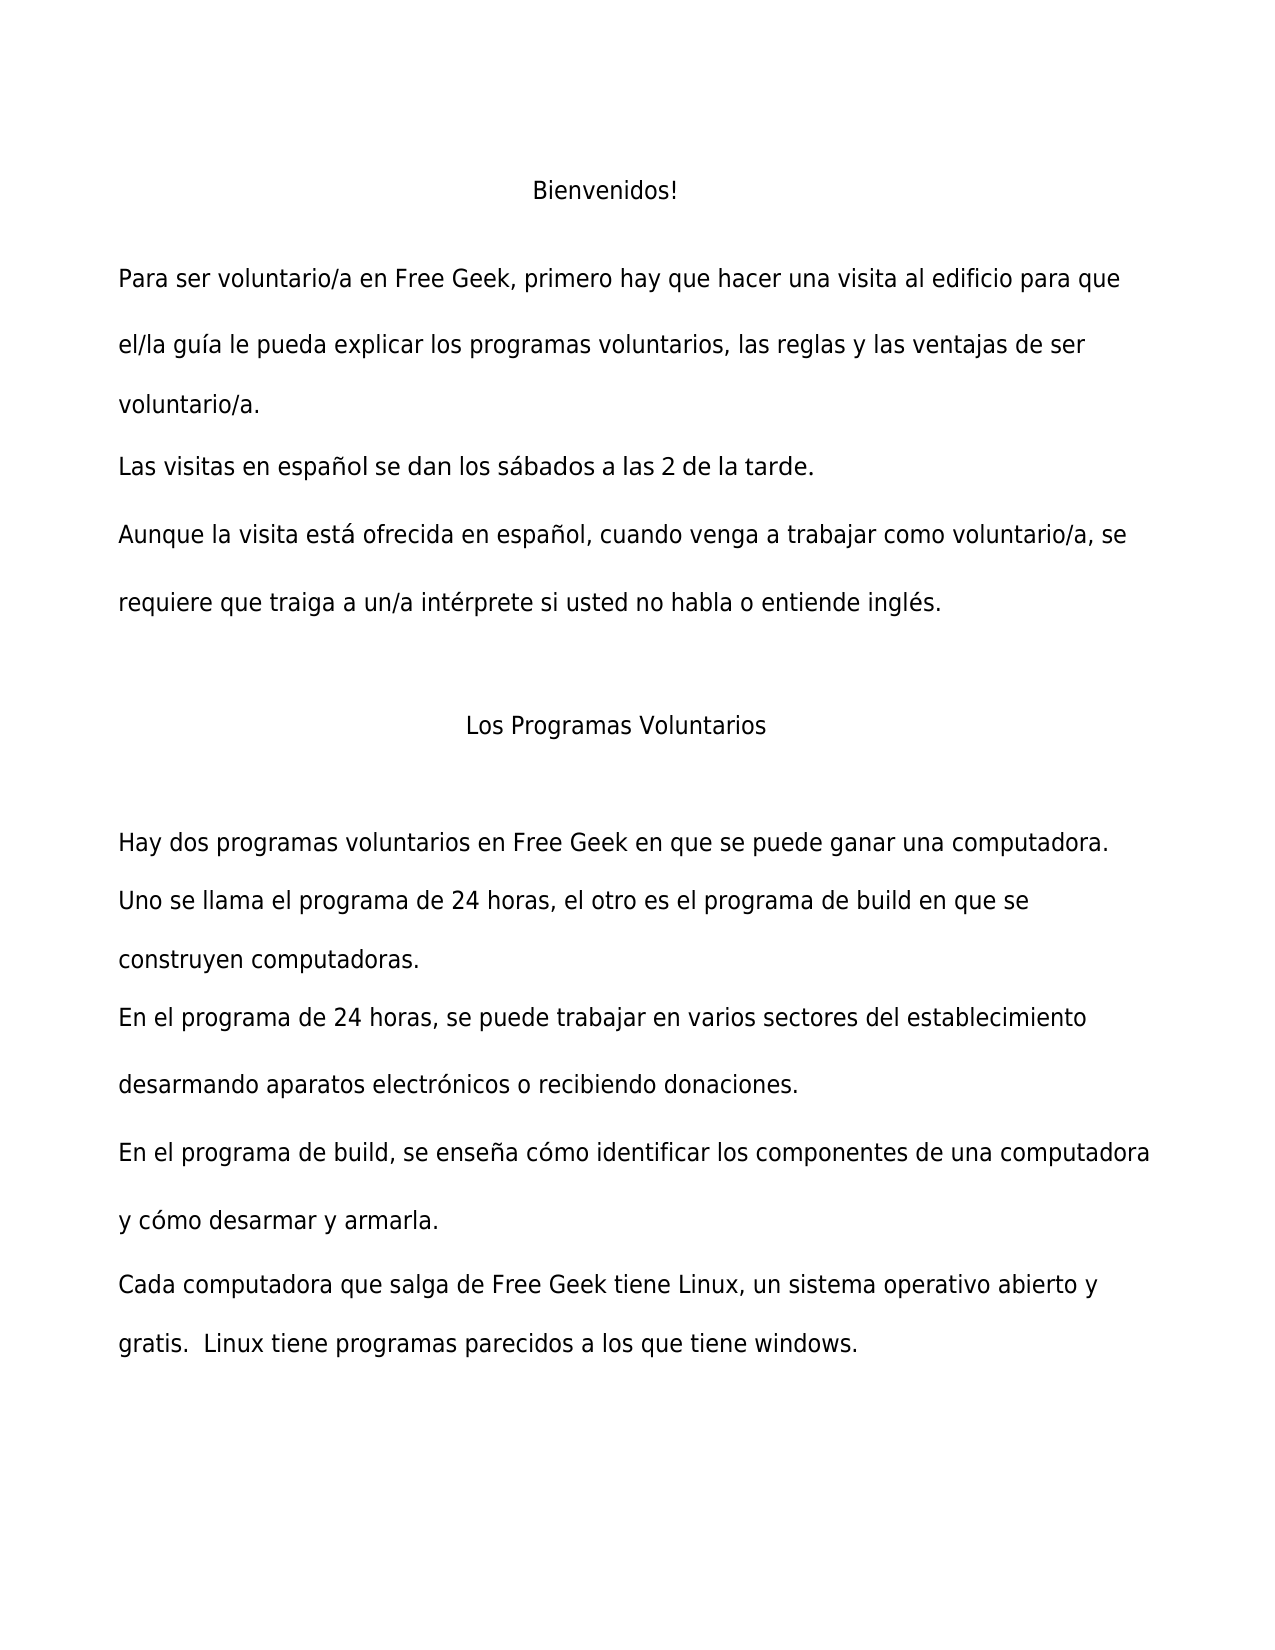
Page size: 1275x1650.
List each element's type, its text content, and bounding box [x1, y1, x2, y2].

text Hay dos programas voluntarios en Free Geek en que se puede ganar una computadora. [118, 828, 1157, 857]
text Aunque la visita está ofrecida en español, cuando venga a trabajar como voluntario/a, se requiere que traiga a un/a intérprete si usted no habla o entiende inglés. [118, 517, 1157, 619]
text En el programa de build, se enseña cómo identificar los componentes de una computadora y cómo desarmar y armarla. [118, 1134, 1157, 1237]
text Bienvenidos! [118, 176, 1157, 206]
text Cada computadora que salga de Free Geek tiene Linux, un sistema operativo abierto y gratis. Linux tiene programas parecidos a los que tiene windows. [118, 1271, 1157, 1358]
text Uno se llama el programa de 24 horas, el otro es el programa de build en que se construyen computadoras. [118, 886, 1157, 974]
text En el programa de 24 horas, se puede trabajar en varios sectores del establecimiento desarmando aparatos electrónicos o recibiendo donaciones. [118, 1003, 1157, 1100]
text Para ser voluntario/a en Free Geek, primero hay que hacer una visita al edificio para que el/la guía le pueda explicar los programas voluntarios, las reglas y las ventajas de ser voluntario/a. [118, 264, 1157, 419]
text Las visitas en español se dan los sábados a las 2 de la tarde. [118, 449, 1157, 483]
text Los Programas Voluntarios [118, 711, 1157, 741]
